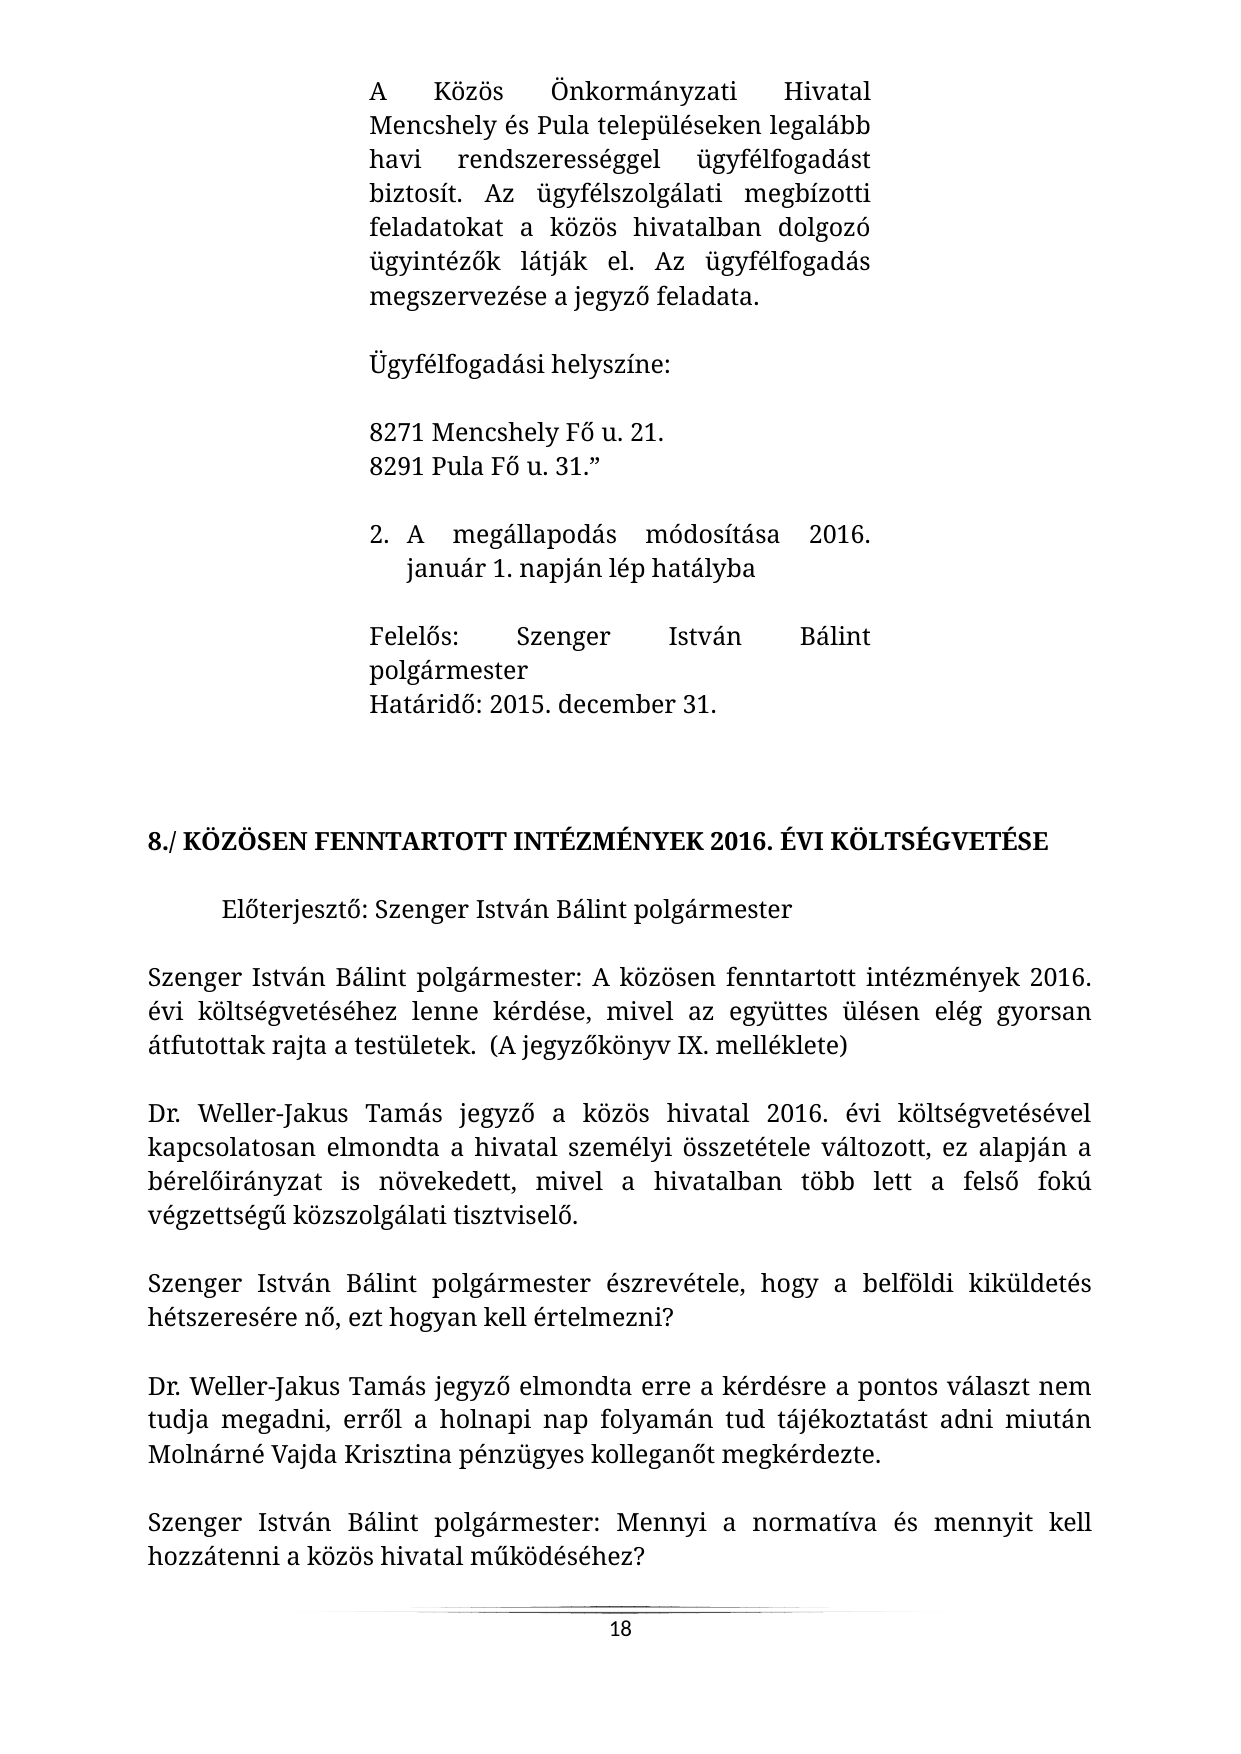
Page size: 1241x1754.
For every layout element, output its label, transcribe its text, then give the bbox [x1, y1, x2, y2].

text Határidő: 2015. december 31. [369, 687, 871, 721]
text Szenger István Bálint polgármester: Mennyi a normatíva és mennyit kell hozzátenni a közös hivatal működéséhez? [148, 1504, 1093, 1572]
text 8271 Mencshely Fő u. 21. [369, 414, 871, 448]
text Szenger István Bálint polgármester: A közösen fenntartott intézmények 2016. évi költségvetéséhez lenne kérdése, mivel az együttes ülésen elég gyorsan átfutottak rajta a testületek. (A jegyzőkönyv IX. melléklete) [148, 959, 1093, 1062]
text 8./ Közösen fenntartott intézmények 2016. évi költségvetése [148, 823, 1093, 857]
list A megállapodás módosítása 2016. január 1. napján lép hatályba [369, 517, 871, 585]
text Dr. Weller-Jakus Tamás jegyző a közös hivatal 2016. évi költségvetésével kapcsolatosan elmondta a hivatal személyi összetétele változott, ez alapján a bérelőirányzat is növekedett, mivel a hivatalban több lett a felső fokú végzettségű közszolgálati tisztviselő. [148, 1096, 1093, 1232]
text Szenger István Bálint polgármester észrevétele, hogy a belföldi kiküldetés hétszeresére nő, ezt hogyan kell értelmezni? [148, 1266, 1093, 1334]
text Ügyfélfogadási helyszíne: [369, 346, 871, 380]
text 8291 Pula Fő u. 31.” [369, 448, 871, 482]
text Dr. Weller-Jakus Tamás jegyző elmondta erre a kérdésre a pontos választ nem tudja megadni, erről a holnapi nap folyamán tud tájékoztatást adni miután Molnárné Vajda Krisztina pénzügyes kolleganőt megkérdezte. [148, 1368, 1093, 1470]
text A Közös Önkormányzati Hivatal Mencshely és Pula településeken legalább havi rendszerességgel ügyfélfogadást biztosít. Az ügyfélszolgálati megbízotti feladatokat a közös hivatalban dolgozó ügyintézők látják el. Az ügyfélfogadás megszervezése a jegyző feladata. [369, 74, 871, 312]
text Előterjesztő: Szenger István Bálint polgármester [148, 891, 1093, 925]
text Felelős: Szenger István Bálint polgármester [369, 619, 871, 687]
